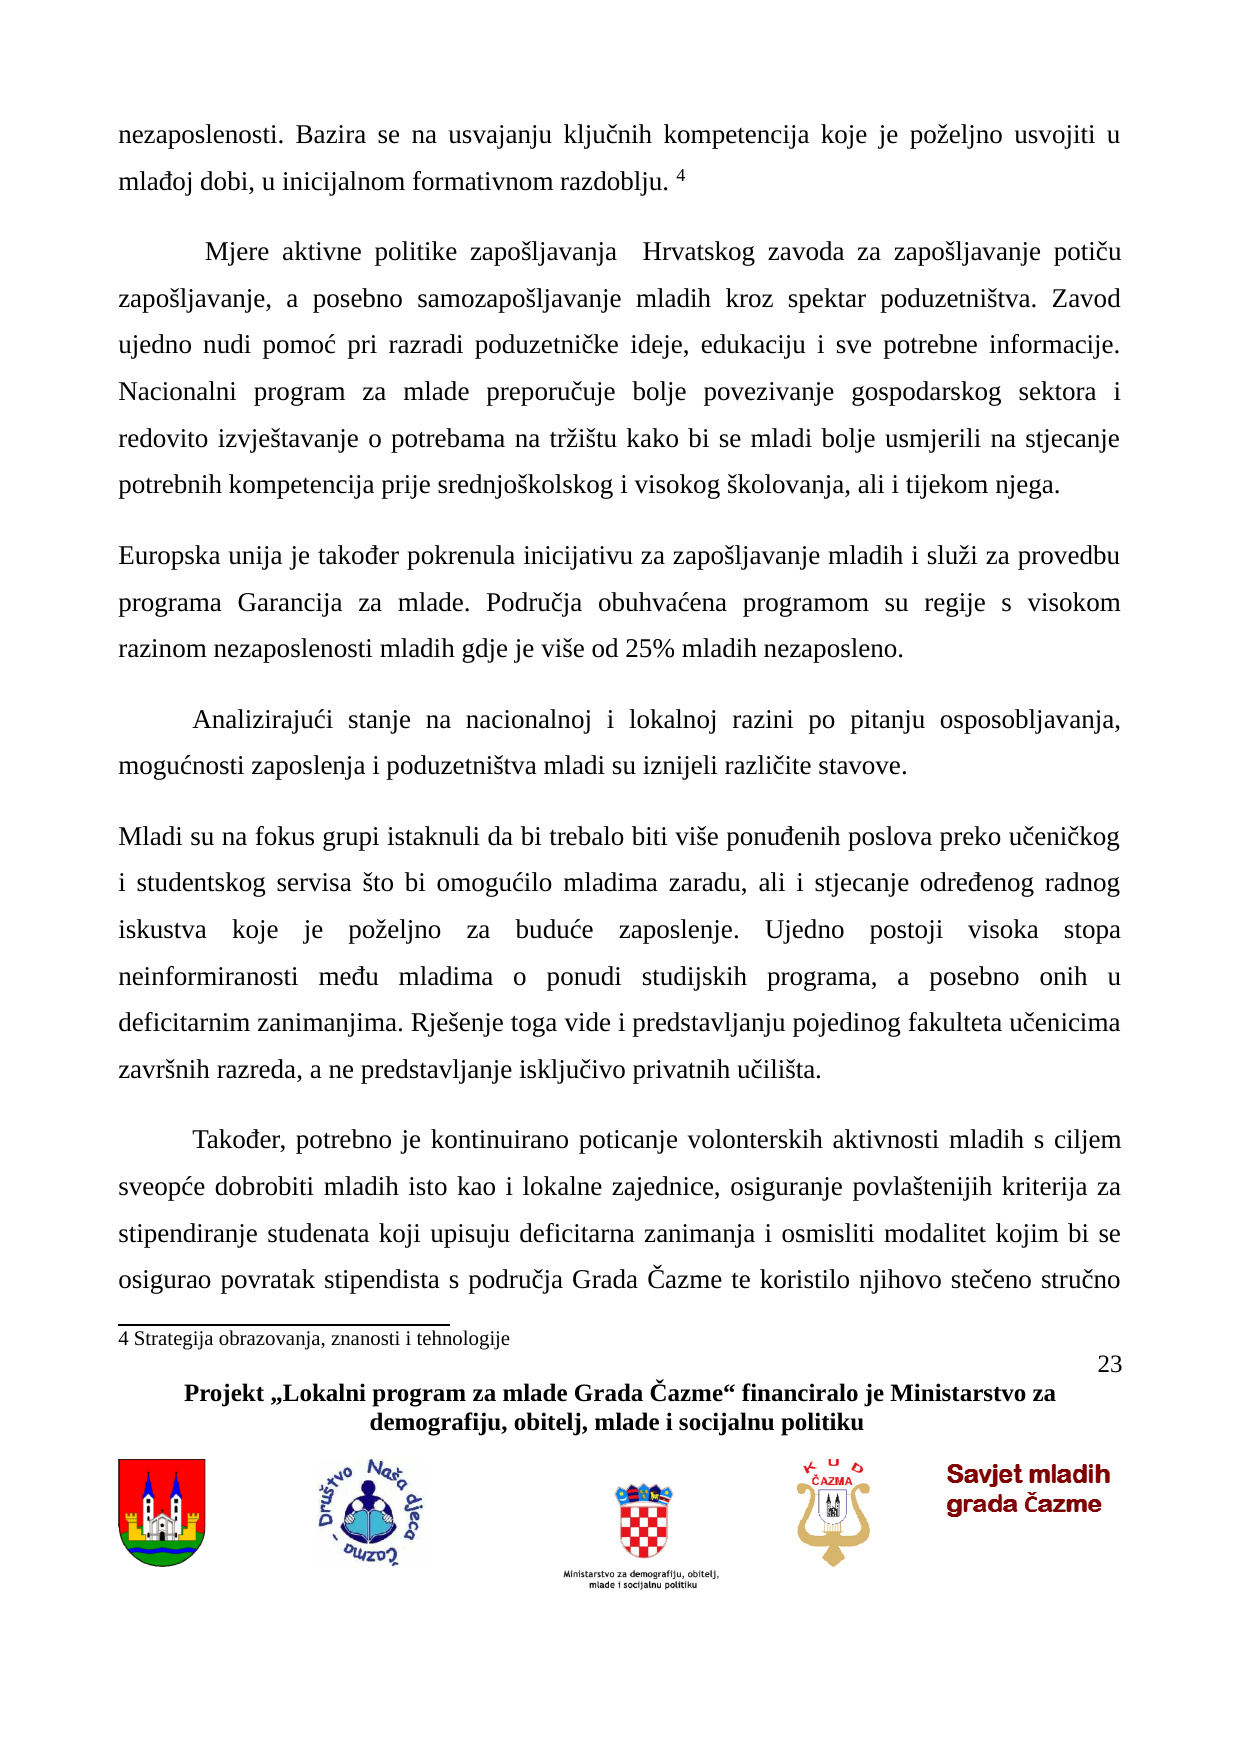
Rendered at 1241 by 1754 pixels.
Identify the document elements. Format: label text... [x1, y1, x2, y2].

text Strategija obrazovanja, znanosti i tehnologije [118, 1325, 1122, 1349]
text Mladi su na fokus grupi istaknuli da bi trebalo biti više ponuđenih poslova preko učeničkog i studentskog servisa što bi omogućilo mladima zaradu, ali i stjecanje određenog radnog iskustva koje je poželjno za buduće zaposlenje. Ujedno postoji visoka stopa neinformiranosti među mladima o ponudi studijskih programa, a posebno onih u deficitarnim zanimanjima. Rješenje toga vide i predstavljanju pojedinog fakulteta učenicima završnih razreda, a ne predstavljanje isključivo privatnih učilišta. [118, 820, 1122, 1084]
text Također, potrebno je kontinuirano poticanje volonterskih aktivnosti mladih s ciljem sveopće dobrobiti mladih isto kao i lokalne zajednice, osiguranje povlaštenijih kriterija za stipendiranje studenata koji upisuju deficitarna zanimanja i osmisliti modalitet kojim bi se osigurao povratak stipendista s područja Grada Čazme te koristilo njihovo stečeno stručno [118, 1123, 1122, 1295]
text Europska unija je također pokrenula inicijativu za zapošljavanje mladih i služi za provedbu programa Garancija za mlade. Područja obuhvaćena programom su regije s visokom razinom nezaposlenosti mladih gdje je više od 25% mladih nezaposleno. [118, 539, 1122, 663]
text Analizirajući stanje na nacionalnoj i lokalnoj razini po pitanju osposobljavanja, mogućnosti zaposlenja i poduzetništva mladi su iznijeli različite stavove. [118, 703, 1122, 781]
text Mjere aktivne politike zapošljavanja Hrvatskog zavoda za zapošljavanje potiču zapošljavanje, a posebno samozapošljavanje mladih kroz spektar poduzetništva. Zavod ujedno nudi pomoć pri razradi poduzetničke ideje, edukaciju i sve potrebne informacije. Nacionalni program za mlade preporučuje bolje povezivanje gospodarskog sektora i redovito izvještavanje o potrebama na tržištu kako bi se mladi bolje usmjerili na stjecanje potrebnih kompetencija prije srednjoškolskog i visokog školovanja, ali i tijekom njega. [118, 235, 1122, 500]
text nezaposlenosti. Bazira se na usvajanju ključnih kompetencija koje je poželjno usvojiti u mlađoj dobi, u inicijalnom formativnom razdoblju. [118, 118, 1122, 196]
